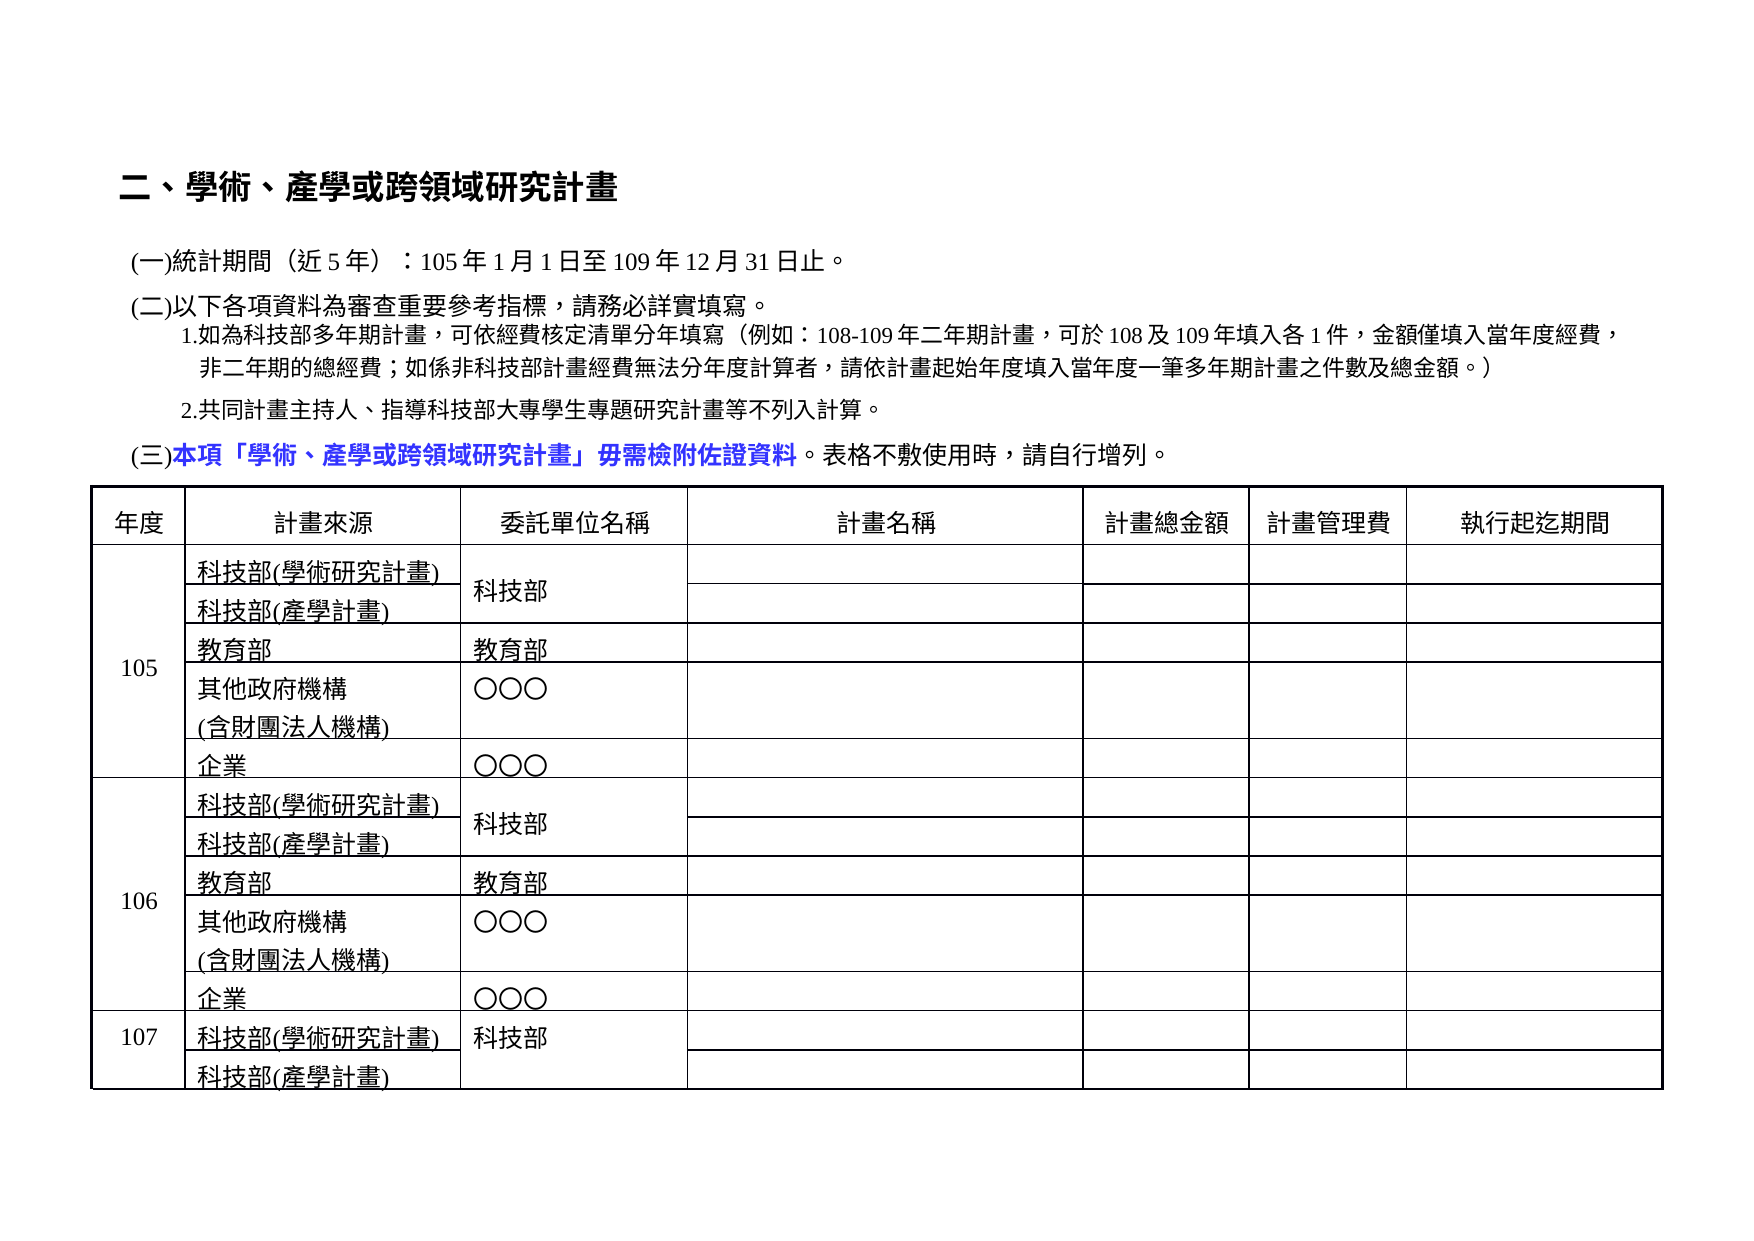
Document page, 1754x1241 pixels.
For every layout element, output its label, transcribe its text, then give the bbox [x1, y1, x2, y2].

table_cell [1084, 778, 1248, 816]
text 二、學術、產學或跨領域研究計畫 [118, 141, 1636, 216]
table_cell [1084, 585, 1248, 622]
table_cell [1250, 896, 1406, 971]
table_cell 科技部 [461, 778, 687, 855]
table_cell [1250, 1051, 1406, 1088]
table_cell 〇〇〇 [461, 972, 687, 1010]
text (二)以下各項資料為審查重要參考指標，請務必詳實填寫。 [131, 279, 1636, 317]
table_cell 107 [93, 1011, 184, 1088]
table_cell 科技部 [461, 1011, 687, 1088]
text 2.共同計畫主持人、指導科技部大專學生專題研究計畫等不列入計算。 [181, 383, 1636, 421]
table_cell 〇〇〇 [461, 896, 687, 971]
table_cell [1407, 818, 1661, 855]
table_cell [1407, 545, 1661, 583]
table_cell 105 [93, 545, 184, 777]
table_cell [1250, 1011, 1406, 1049]
table_cell [1084, 624, 1248, 661]
table_cell [1407, 585, 1661, 622]
table_cell [688, 739, 1082, 777]
table_cell [1084, 739, 1248, 777]
table_cell 其他政府機構 (含財團法人機構) [186, 663, 460, 738]
table_cell [1250, 972, 1406, 1010]
table_cell [1084, 545, 1248, 583]
table_cell [688, 972, 1082, 1010]
table_cell [1407, 1051, 1661, 1088]
table_cell 科技部(學術研究計畫) [186, 778, 460, 816]
table_cell 教育部 [461, 624, 687, 661]
table_cell [1407, 896, 1661, 971]
table_header 計畫管理費 [1250, 488, 1406, 544]
table_cell [688, 818, 1082, 855]
table_cell 教育部 [186, 624, 460, 661]
table_header 執行起迄期間 [1407, 488, 1661, 544]
table_cell 〇〇〇 [461, 739, 687, 777]
table_cell 〇〇〇 [461, 663, 687, 738]
table_cell 科技部(學術研究計畫) [186, 545, 460, 583]
table_cell 其他政府機構 (含財團法人機構) [186, 896, 460, 971]
table_cell [1250, 585, 1406, 622]
table_cell [1407, 739, 1661, 777]
table_cell [1084, 972, 1248, 1010]
table_cell [1407, 1011, 1661, 1049]
table_cell 科技部(產學計畫) [186, 818, 460, 855]
table_cell [688, 1011, 1082, 1049]
table_header 年度 [93, 488, 184, 544]
table_cell 科技部(學術研究計畫) [186, 1011, 460, 1049]
table_cell [1250, 545, 1406, 583]
table_cell [1084, 857, 1248, 894]
text (一)統計期間（近5年）：105年1月1日至109年12月31日止。 [131, 234, 1636, 272]
table_cell [1250, 778, 1406, 816]
table_cell [1250, 739, 1406, 777]
table_cell [688, 545, 1082, 583]
table_cell [688, 896, 1082, 971]
table_cell 106 [93, 778, 184, 1010]
table_cell [688, 624, 1082, 661]
table_cell [1407, 972, 1661, 1010]
table_header 計畫名稱 [688, 488, 1082, 544]
table_cell [688, 663, 1082, 738]
table_cell [1407, 857, 1661, 894]
table_cell [688, 584, 1082, 622]
table_cell 科技部 [461, 545, 687, 622]
table_header 計畫總金額 [1084, 488, 1248, 544]
text (三)本項「學術、產學或跨領域研究計畫」毋需檢附佐證資料。表格不敷使用時，請自行增列。 [131, 428, 1636, 466]
table_cell [1250, 818, 1406, 855]
table_cell [688, 857, 1082, 894]
table_cell [1084, 818, 1248, 855]
table_cell [1084, 1051, 1248, 1088]
table_cell [1084, 1011, 1248, 1049]
table_header 委託單位名稱 [461, 488, 687, 544]
table_cell [1407, 663, 1661, 738]
table_cell [1407, 778, 1661, 816]
table_cell 科技部(產學計畫) [186, 1051, 460, 1088]
table_cell 科技部(產學計畫) [186, 585, 460, 622]
text 1.如為科技部多年期計畫，可依經費核定清單分年填寫（例如：108-109年二年期計畫，可於108及109年填入各1件，金額僅填入當年度經費，非二年期的總經費；如係非科技部計畫經費無法分年度計算者，請依計畫起始年度填入當年度一筆多年期計畫之件數及總金額。） [181, 317, 1636, 383]
table_cell [1250, 663, 1406, 738]
table_cell [1084, 896, 1248, 971]
table_cell [1407, 624, 1661, 661]
table_cell [1250, 857, 1406, 894]
table_cell [1084, 663, 1248, 738]
table_cell 教育部 [461, 857, 687, 894]
table_header 計畫來源 [186, 488, 460, 544]
table_cell 企業 [186, 972, 460, 1010]
table_cell 教育部 [186, 857, 460, 894]
table_cell [688, 778, 1082, 816]
table_cell [688, 1051, 1082, 1088]
table_cell [1250, 624, 1406, 661]
table_cell 企業 [186, 739, 460, 777]
